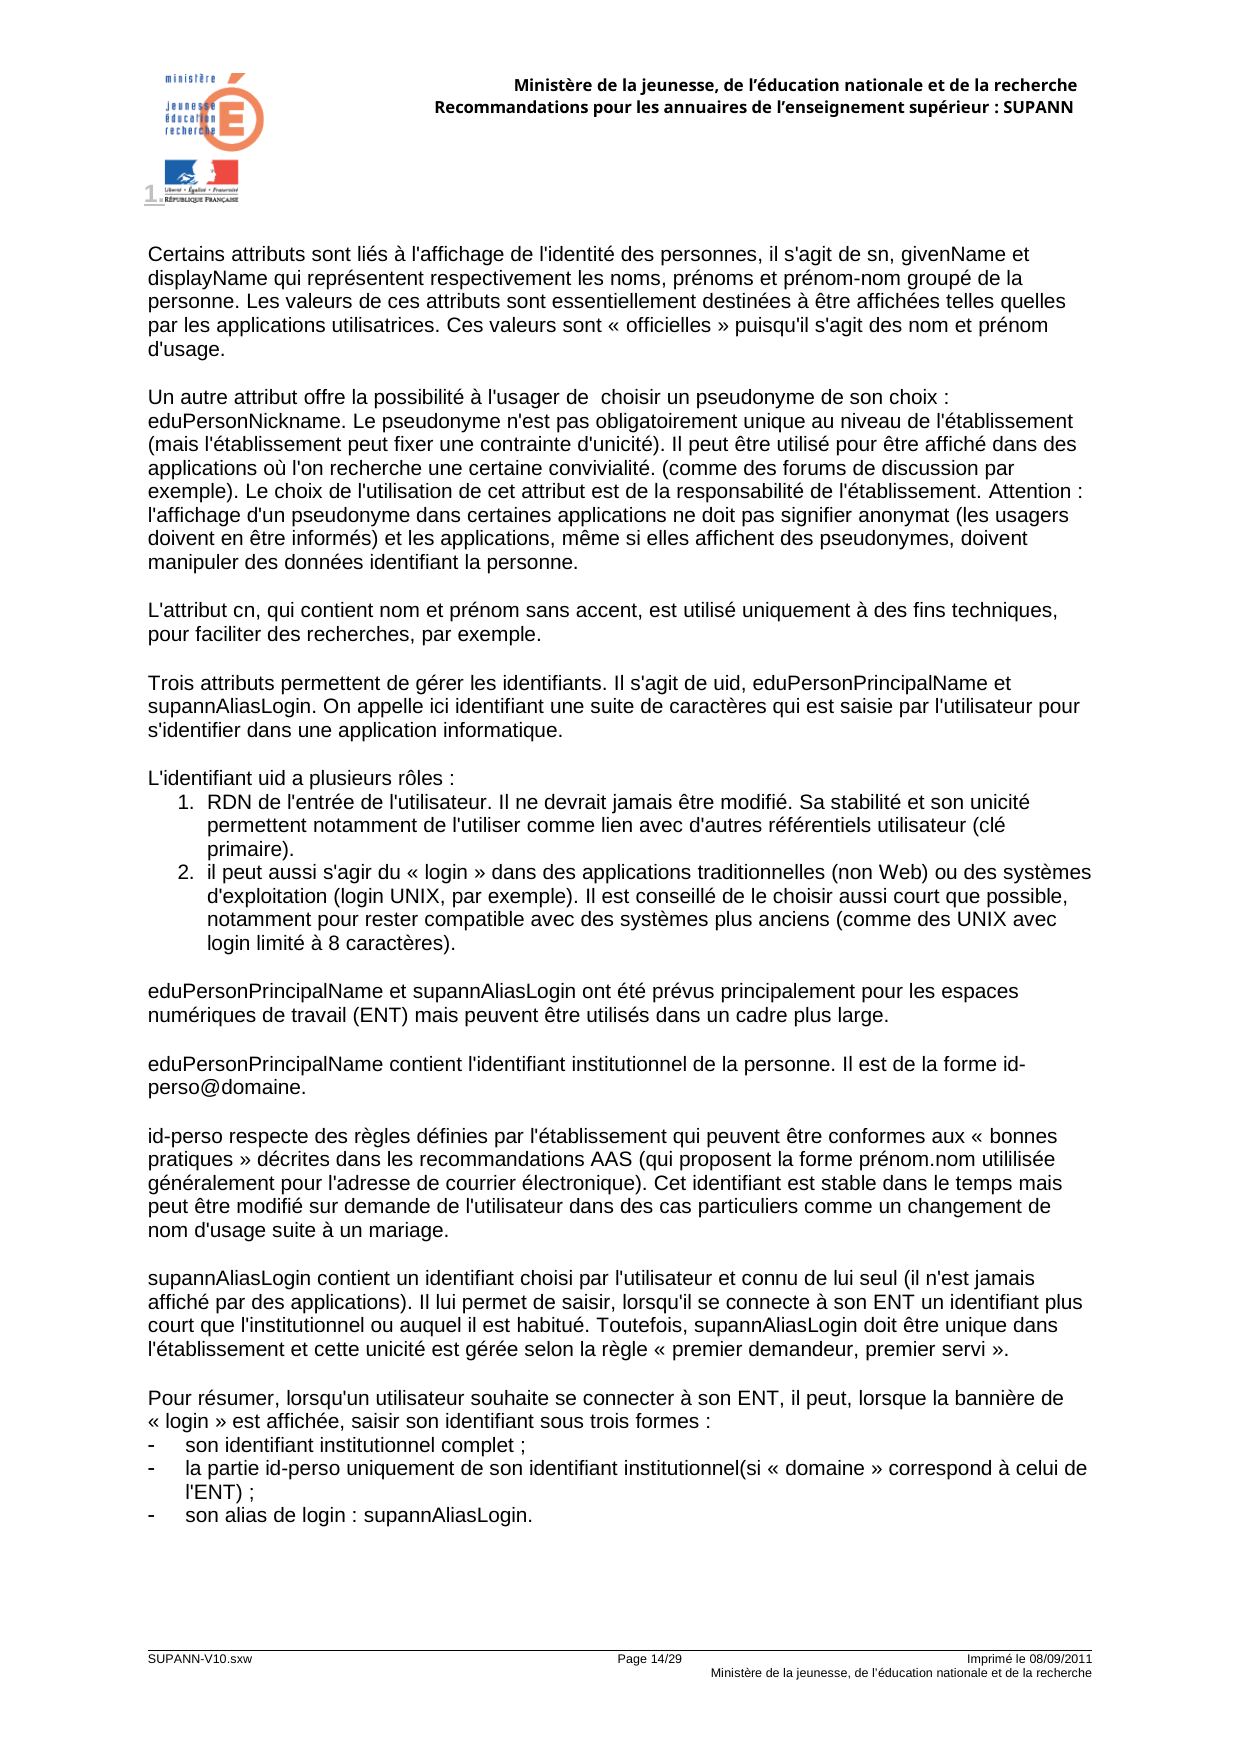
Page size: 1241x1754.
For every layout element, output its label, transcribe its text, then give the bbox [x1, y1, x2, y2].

text id-perso respecte des règles définies par l'établissement qui peuvent être conformes aux « bonnes pratiques » décrites dans les recommandations AAS (qui proposent la forme prénom.nom utililisée généralement pour l'adresse de courrier électronique). Cet identifiant est stable dans le temps mais peut être modifié sur demande de l'utilisateur dans des cas particuliers comme un changement de nom d'usage suite à un mariage. [148, 1124, 1092, 1242]
text Un autre attribut offre la possibilité à l'usager de choisir un pseudonyme de son choix : eduPersonNickname. Le pseudonyme n'est pas obligatoirement unique au niveau de l'établissement (mais l'établissement peut fixer une contrainte d'unicité). Il peut être utilisé pour être affiché dans des applications où l'on recherche une certaine convivialité. (comme des forums de discussion par exemple). Le choix de l'utilisation de cet attribut est de la responsabilité de l'établissement. Attention : l'affichage d'un pseudonyme dans certaines applications ne doit pas signifier anonymat (les usagers doivent en être informés) et les applications, même si elles affichent des pseudonymes, doivent manipuler des données identifiant la personne. [148, 386, 1092, 574]
list RDN de l'entrée de l'utilisateur. Il ne devrait jamais être modifié. Sa stabilité et son unicité permettent notamment de l'utiliser comme lien avec d'autres référentiels utilisateur (clé primaire). [177, 790, 1092, 861]
text eduPersonPrincipalName et supannAliasLogin ont été prévus principalement pour les espaces numériques de travail (ENT) mais peuvent être utilisés dans un cadre plus large. [148, 980, 1092, 1027]
text Certains attributs sont liés à l'affichage de l'identité des personnes, il s'agit de sn, givenName et displayName qui représentent respectivement les noms, prénoms et prénom-nom groupé de la personne. Les valeurs de ces attributs sont essentiellement destinées à être affichées telles quelles par les applications utilisatrices. Ces valeurs sont « officielles » puisqu'il s'agit des nom et prénom d'usage. [148, 243, 1092, 361]
list son identifiant institutionnel complet ; [148, 1433, 1092, 1457]
text Trois attributs permettent de gérer les identifiants. Il s'agit de uid, eduPersonPrincipalName et supannAliasLogin. On appelle ici identifiant une suite de caractères qui est saisie par l'utilisateur pour s'identifier dans une application informatique. [148, 671, 1092, 742]
picture [164, 73, 264, 203]
list la partie id-perso uniquement de son identifiant institutionnel(si « domaine » correspond à celui de l'ENT) ; [148, 1457, 1092, 1504]
text L'attribut cn, qui contient nom et prénom sans accent, est utilisé uniquement à des fins techniques, pour faciliter des recherches, par exemple. [148, 599, 1092, 646]
text Pour résumer, lorsqu'un utilisateur souhaite se connecter à son ENT, il peut, lorsque la bannière de « login » est affichée, saisir son identifiant sous trois formes : [148, 1386, 1092, 1433]
text L'identifiant uid a plusieurs rôles : [148, 767, 1092, 790]
list son alias de login : supannAliasLogin. [148, 1504, 1092, 1527]
list il peut aussi s'agir du « login » dans des applications traditionnelles (non Web) ou des systèmes d'exploitation (login UNIX, par exemple). Il est conseillé de le choisir aussi court que possible, notamment pour rester compatible avec des systèmes plus anciens (comme des UNIX avec login limité à 8 caractères). [177, 861, 1092, 955]
text supannAliasLogin contient un identifiant choisi par l'utilisateur et connu de lui seul (il n'est jamais affiché par des applications). Il lui permet de saisir, lorsqu'il se connecte à son ENT un identifiant plus court que l'institutionnel ou auquel il est habitué. Toutefois, supannAliasLogin doit être unique dans l'établissement et cette unicité est gérée selon la règle « premier demandeur, premier servi ». [148, 1267, 1092, 1361]
text eduPersonPrincipalName contient l'identifiant institutionnel de la personne. Il est de la forme id-perso@domaine. [148, 1052, 1092, 1099]
